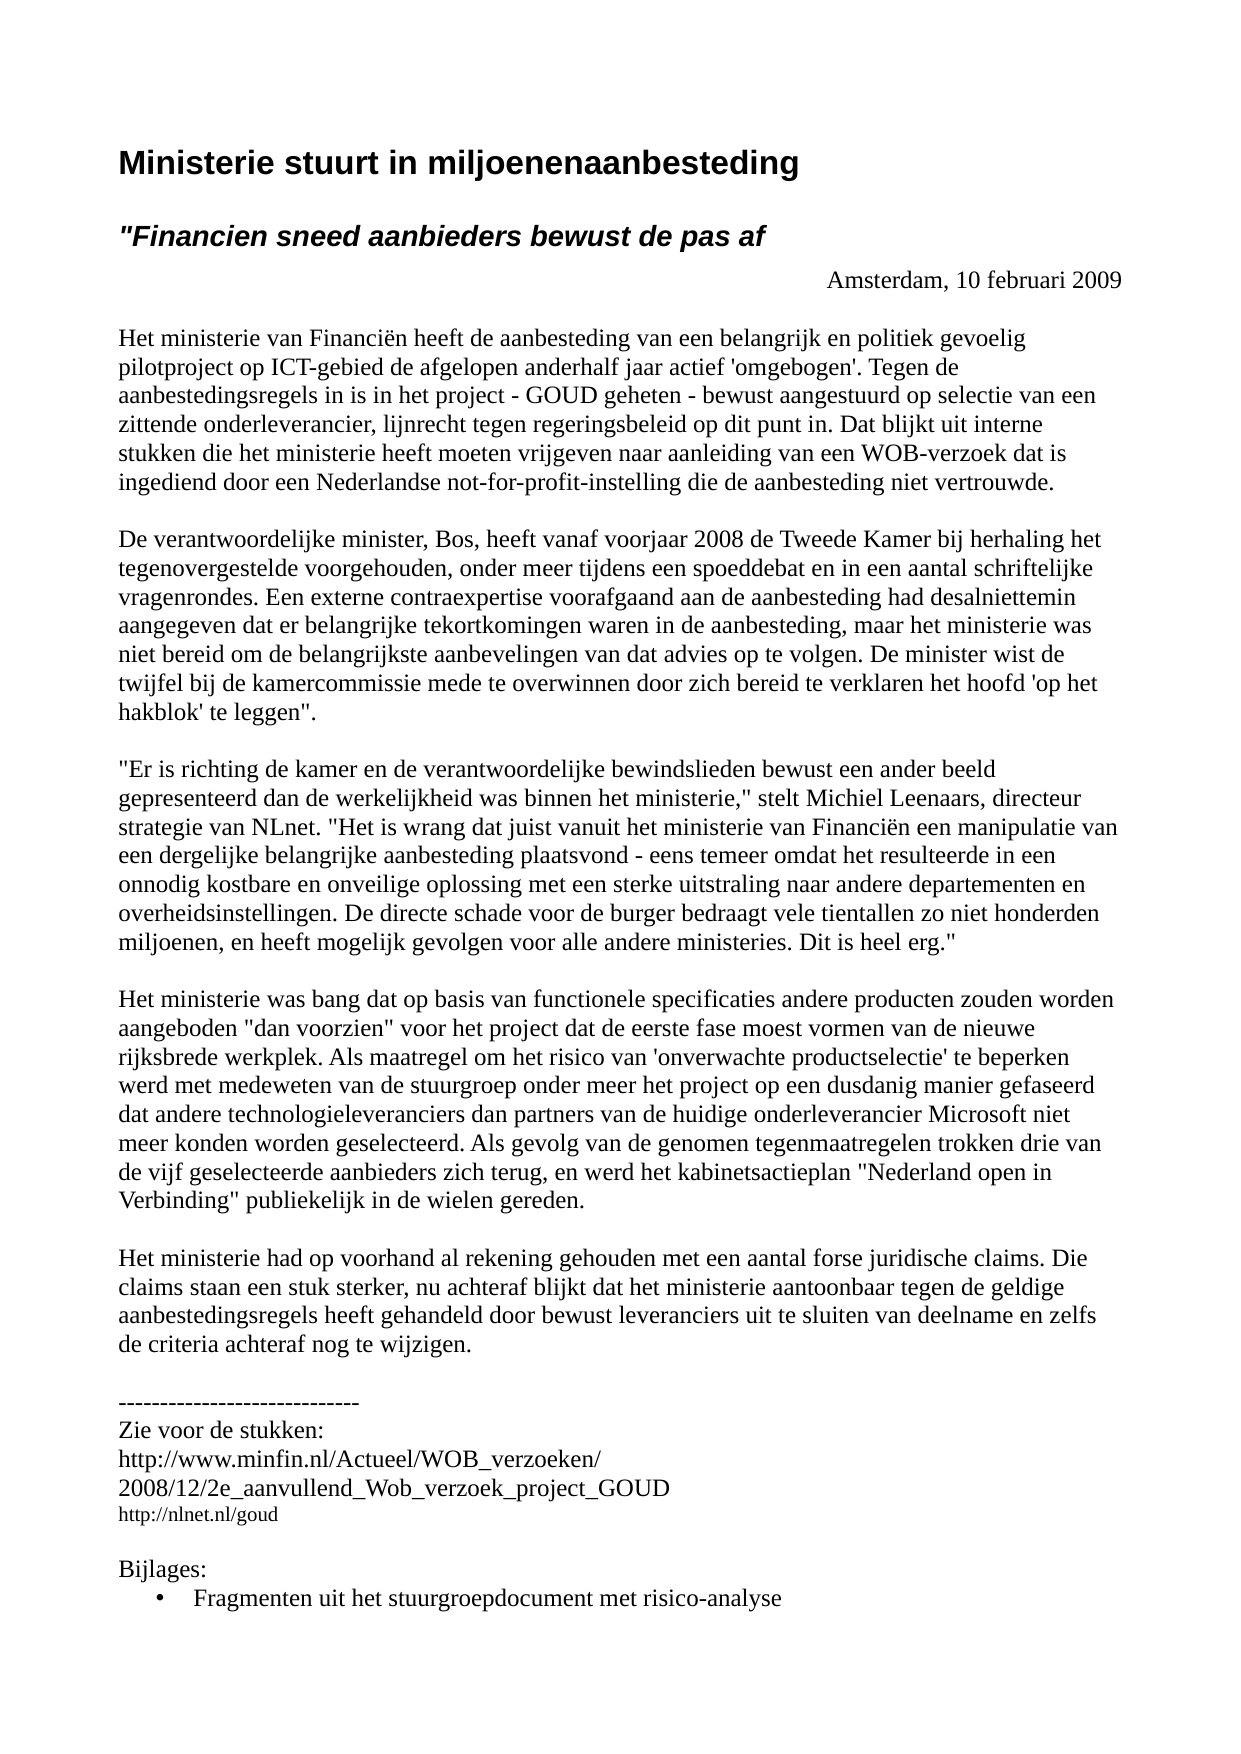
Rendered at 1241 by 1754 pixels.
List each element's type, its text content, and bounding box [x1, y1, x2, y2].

text Amsterdam, 10 februari 2009 [118, 265, 1122, 294]
text http://www.minfin.nl/Actueel/WOB_verzoeken/2008/12/2e_aanvullend_Wob_verzoek_project_GOUD [118, 1444, 1122, 1502]
text ----------------------------- [118, 1387, 1122, 1415]
text Bijlages: [118, 1554, 1122, 1583]
list Fragmenten uit het stuurgroepdocument met risico-analyse [156, 1583, 1122, 1612]
text "Er is richting de kamer en de verantwoordelijke bewindslieden bewust een ander beeld gepresenteerd dan de werkelijkheid was binnen het ministerie," stelt Michiel Leenaars, directeur strategie van NLnet. "Het is wrang dat juist vanuit het ministerie van Financiën een manipulatie van een dergelijke belangrijke aanbesteding plaatsvond - eens temeer omdat het resulteerde in een onnodig kostbare en onveilige oplossing met een sterke uitstraling naar andere departementen en overheidsinstellingen. De directe schade voor de burger bedraagt vele tientallen zo niet honderden miljoenen, en heeft mogelijk gevolgen voor alle andere ministeries. Dit is heel erg." [118, 754, 1122, 955]
text De verantwoordelijke minister, Bos, heeft vanaf voorjaar 2008 de Tweede Kamer bij herhaling het tegenovergestelde voorgehouden, onder meer tijdens een spoeddebat en in een aantal schriftelijke vragenrondes. Een externe contraexpertise voorafgaand aan de aanbesteding had desalniettemin aangegeven dat er belangrijke tekortkomingen waren in de aanbesteding, maar het ministerie was niet bereid om de belangrijkste aanbevelingen van dat advies op te volgen. De minister wist de twijfel bij de kamercommissie mede te overwinnen door zich bereid te verklaren het hoofd 'op het hakblok' te leggen". [118, 524, 1122, 725]
text Het ministerie van Financiën heeft de aanbesteding van een belangrijk en politiek gevoelig pilotproject op ICT-gebied de afgelopen anderhalf jaar actief 'omgebogen'. Tegen de aanbestedingsregels in is in het project - GOUD geheten - bewust aangestuurd op selectie van een zittende onderleverancier, lijnrecht tegen regeringsbeleid op dit punt in. Dat blijkt uit interne stukken die het ministerie heeft moeten vrijgeven naar aanleiding van een WOB-verzoek dat is ingediend door een Nederlandse not-for-profit-instelling die de aanbesteding niet vertrouwde. [118, 323, 1122, 495]
subtitle Ministerie stuurt in miljoenenaanbesteding [118, 143, 1122, 182]
subtitle "Financien sneed aanbieders bewust de pas af [118, 219, 1122, 253]
text http://nlnet.nl/goud [118, 1502, 1122, 1526]
text Het ministerie was bang dat op basis van functionele specificaties andere producten zouden worden aangeboden "dan voorzien" voor het project dat de eerste fase moest vormen van de nieuwe rijksbrede werkplek. Als maatregel om het risico van 'onverwachte productselectie' te beperken werd met medeweten van de stuurgroep onder meer het project op een dusdanig manier gefaseerd dat andere technologieleveranciers dan partners van de huidige onderleverancier Microsoft niet meer konden worden geselecteerd. Als gevolg van de genomen tegenmaatregelen trokken drie van de vijf geselecteerde aanbieders zich terug, en werd het kabinetsactieplan "Nederland open in Verbinding" publiekelijk in de wielen gereden. [118, 984, 1122, 1214]
text Het ministerie had op voorhand al rekening gehouden met een aantal forse juridische claims. Die claims staan een stuk sterker, nu achteraf blijkt dat het ministerie aantoonbaar tegen de geldige aanbestedingsregels heeft gehandeld door bewust leveranciers uit te sluiten van deelname en zelfs de criteria achteraf nog te wijzigen. [118, 1243, 1122, 1358]
text Zie voor de stukken: [118, 1415, 1122, 1444]
